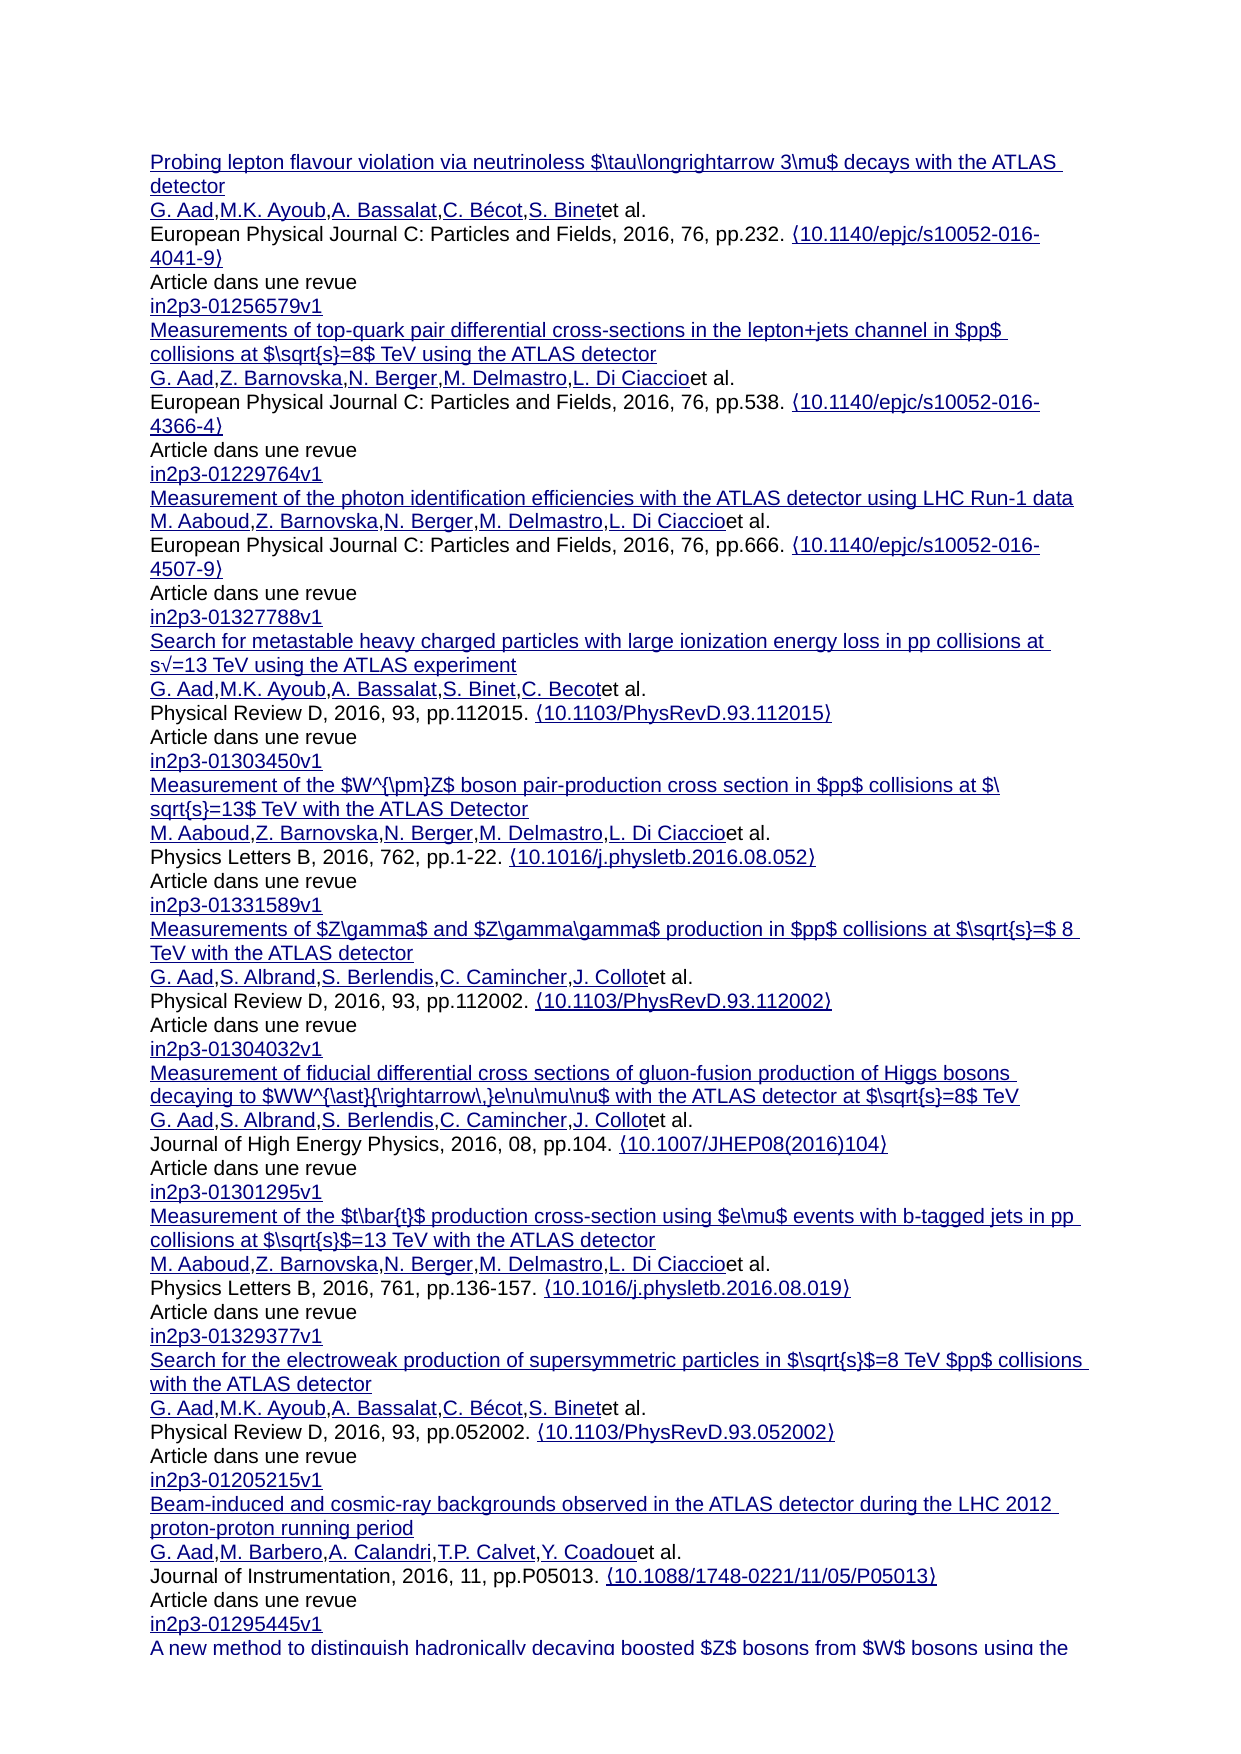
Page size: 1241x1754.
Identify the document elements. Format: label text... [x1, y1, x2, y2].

table_cell Measurements of $Z\gamma$ and $Z\gamma\gamma$ production in $pp$ collisions at $\sqrt{s}=$ 8 TeV with the ATLAS detector G. Aad,S. Albrand,S. Berlendis,C. Camincher,J. Collotet al. Physical Review D, 2016, 93, pp.112002. ⟨10.1103/PhysRevD.93.112002⟩ Article dans une revue in2p3-01304032v1 [150, 917, 1090, 1060]
table_cell Beam-induced and cosmic-ray backgrounds observed in the ATLAS detector during the LHC 2012 proton-proton running period G. Aad,M. Barbero,A. Calandri,T.P. Calvet,Y. Coadouet al. Journal of Instrumentation, 2016, 11, pp.P05013. ⟨10.1088/1748-0221/11/05/P05013⟩ Article dans une revue in2p3-01295445v1 [150, 1492, 1090, 1635]
table_cell Measurement of fiducial differential cross sections of gluon-fusion production of Higgs bosons decaying to $WW^{\ast}{\rightarrow\,}e\nu\mu\nu$ with the ATLAS detector at $\sqrt{s}=8$ TeV G. Aad,S. Albrand,S. Berlendis,C. Camincher,J. Collotet al. Journal of High Energy Physics, 2016, 08, pp.104. ⟨10.1007/JHEP08(2016)104⟩ Article dans une revue in2p3-01301295v1 [150, 1060, 1090, 1204]
table_cell Probing lepton flavour violation via neutrinoless $\tau\longrightarrow 3\mu$ decays with the ATLAS detector G. Aad,M.K. Ayoub,A. Bassalat,C. Bécot,S. Binetet al. European Physical Journal C: Particles and Fields, 2016, 76, pp.232. ⟨10.1140/epjc/s10052-016-4041-9⟩ Article dans une revue in2p3-01256579v1 [150, 150, 1090, 318]
table_cell Measurement of the photon identification efficiencies with the ATLAS detector using LHC Run-1 data M. Aaboud,Z. Barnovska,N. Berger,M. Delmastro,L. Di Ciaccioet al. European Physical Journal C: Particles and Fields, 2016, 76, pp.666. ⟨10.1140/epjc/s10052-016-4507-9⟩ Article dans une revue in2p3-01327788v1 [150, 485, 1090, 629]
table_cell Measurements of top-quark pair differential cross-sections in the lepton+jets channel in $pp$ collisions at $\sqrt{s}=8$ TeV using the ATLAS detector G. Aad,Z. Barnovska,N. Berger,M. Delmastro,L. Di Ciaccioet al. European Physical Journal C: Particles and Fields, 2016, 76, pp.538. ⟨10.1140/epjc/s10052-016-4366-4⟩ Article dans une revue in2p3-01229764v1 [150, 318, 1090, 485]
table_cell Search for the electroweak production of supersymmetric particles in $\sqrt{s}$=8 TeV $pp$ collisions with the ATLAS detector G. Aad,M.K. Ayoub,A. Bassalat,C. Bécot,S. Binetet al. Physical Review D, 2016, 93, pp.052002. ⟨10.1103/PhysRevD.93.052002⟩ Article dans une revue in2p3-01205215v1 [150, 1348, 1090, 1492]
table_cell Measurement of the $W^{\pm}Z$ boson pair-production cross section in $pp$ collisions at $\sqrt{s}=13$ TeV with the ATLAS Detector M. Aaboud,Z. Barnovska,N. Berger,M. Delmastro,L. Di Ciaccioet al. Physics Letters B, 2016, 762, pp.1-22. ⟨10.1016/j.physletb.2016.08.052⟩ Article dans une revue in2p3-01331589v1 [150, 773, 1090, 917]
table_cell A new method to distinguish hadronically decaying boosted $Z$ bosons from $W$ bosons using the [150, 1635, 1090, 1655]
table_cell Search for metastable heavy charged particles with large ionization energy loss in pp collisions at s√=13 TeV using the ATLAS experiment G. Aad,M.K. Ayoub,A. Bassalat,S. Binet,C. Becotet al. Physical Review D, 2016, 93, pp.112015. ⟨10.1103/PhysRevD.93.112015⟩ Article dans une revue in2p3-01303450v1 [150, 629, 1090, 773]
table_cell Measurement of the $t\bar{t}$ production cross-section using $e\mu$ events with b-tagged jets in pp collisions at $\sqrt{s}$=13 TeV with the ATLAS detector M. Aaboud,Z. Barnovska,N. Berger,M. Delmastro,L. Di Ciaccioet al. Physics Letters B, 2016, 761, pp.136-157. ⟨10.1016/j.physletb.2016.08.019⟩ Article dans une revue in2p3-01329377v1 [150, 1204, 1090, 1348]
